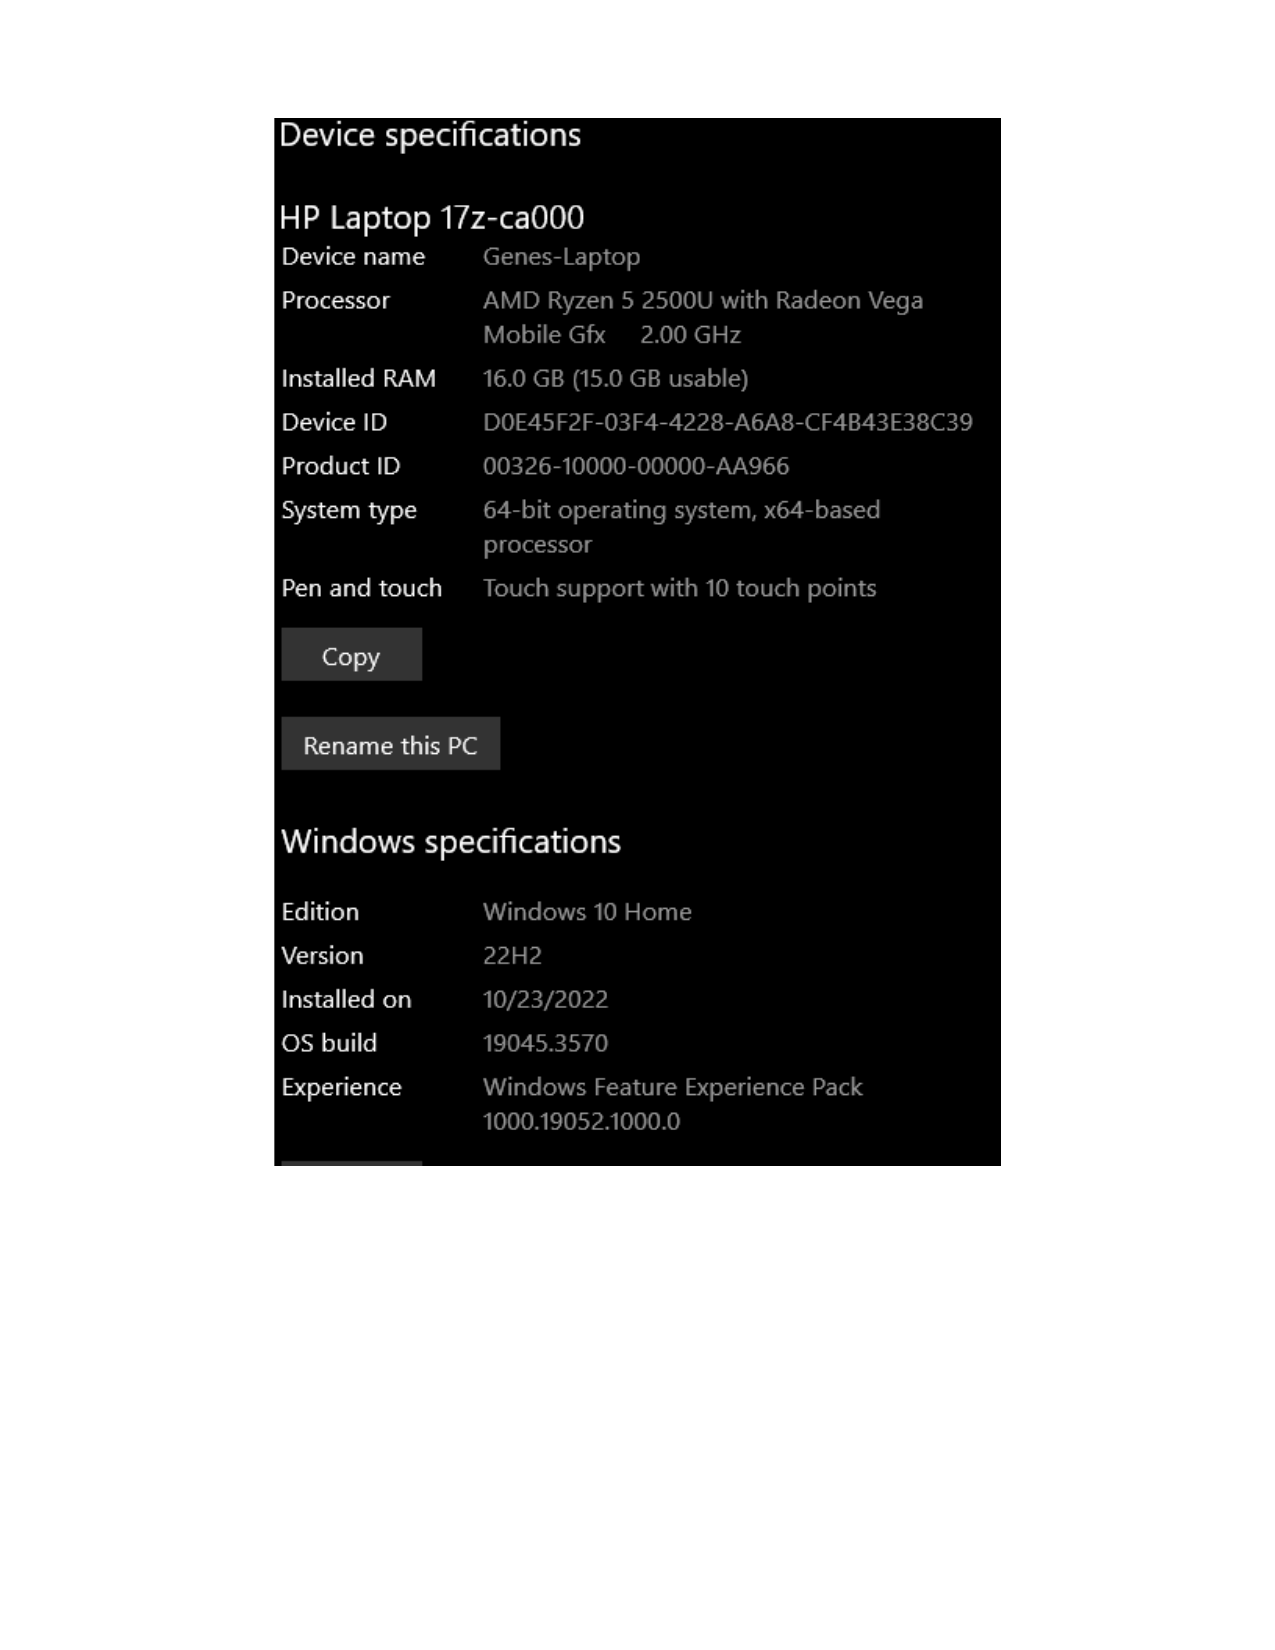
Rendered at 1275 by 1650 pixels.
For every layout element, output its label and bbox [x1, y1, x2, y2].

picture [274, 118, 1001, 1166]
